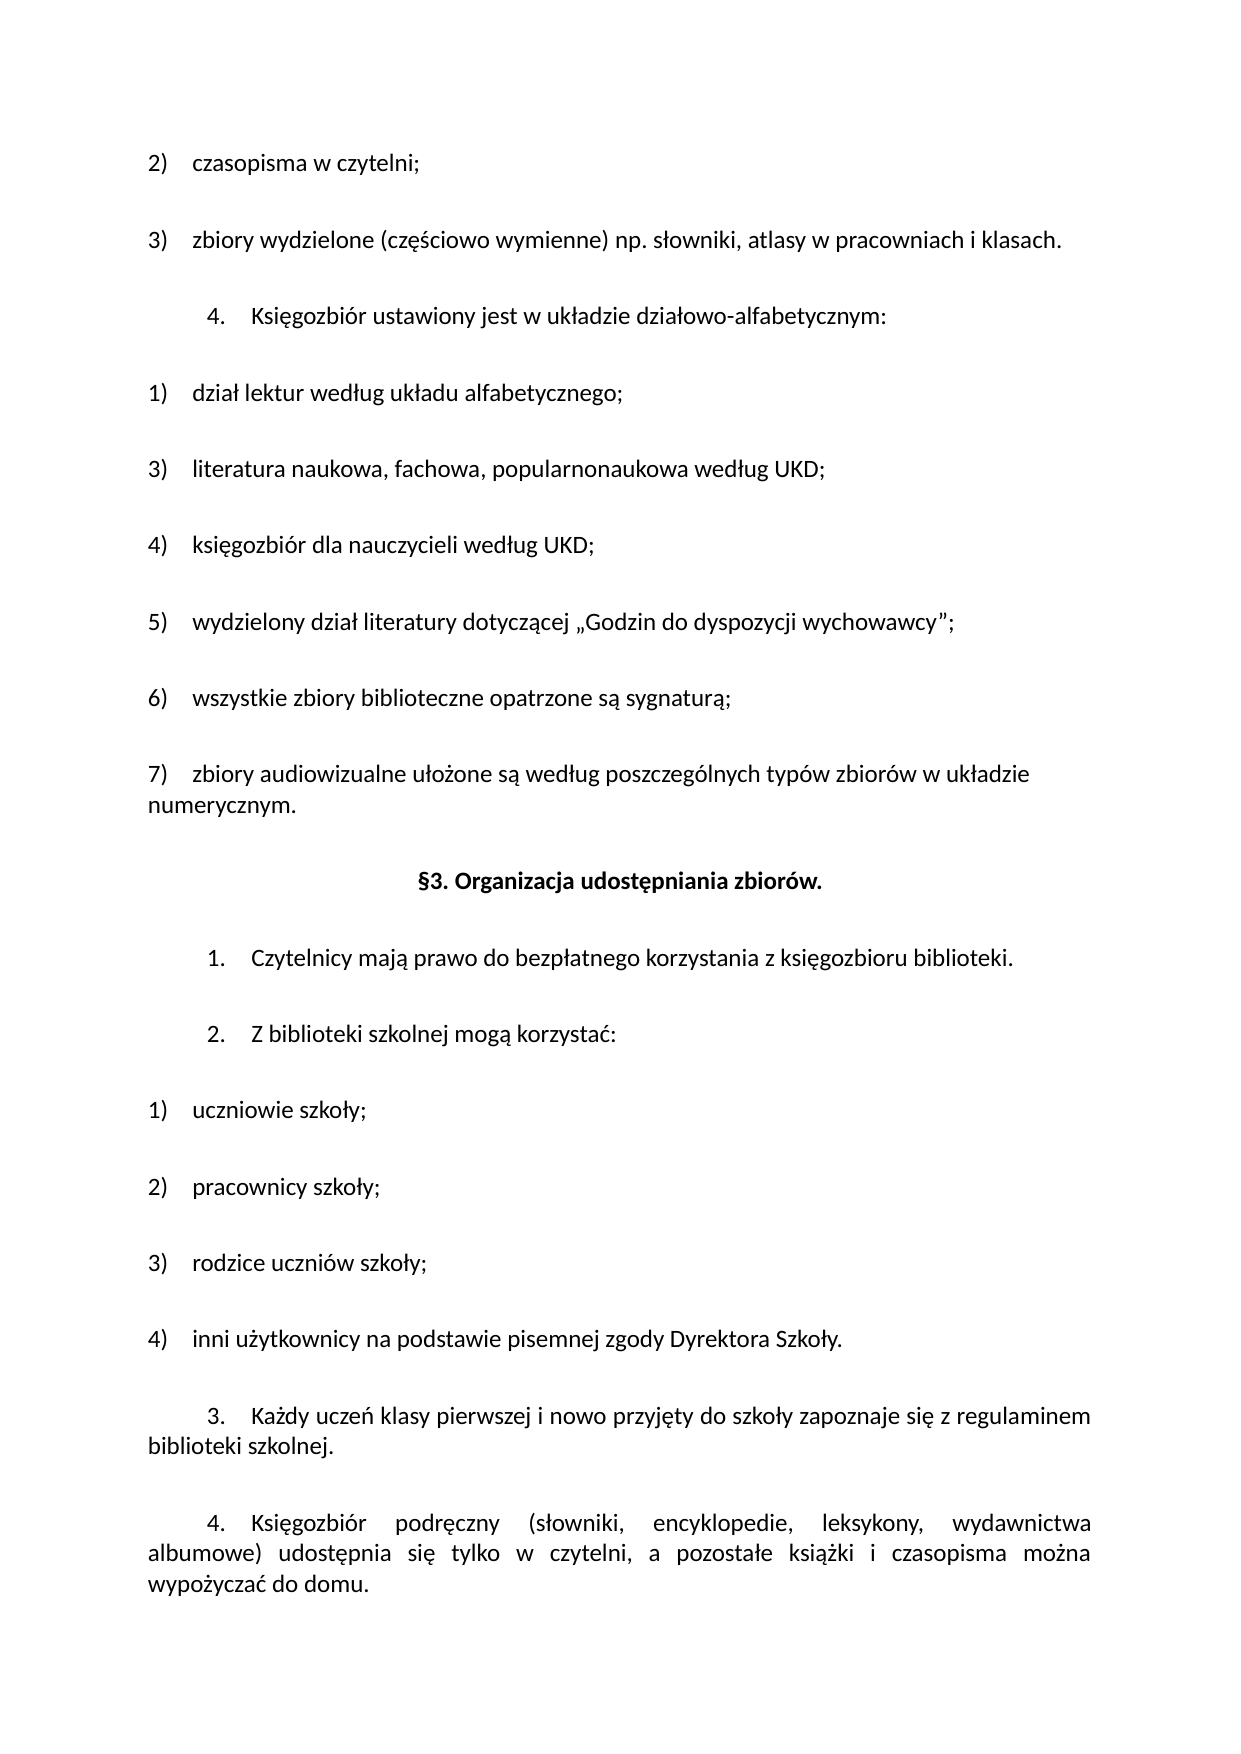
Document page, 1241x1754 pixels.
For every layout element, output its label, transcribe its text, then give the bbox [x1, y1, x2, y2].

text 2) pracownicy szkoły; [148, 1171, 1093, 1201]
text 3. Każdy uczeń klasy pierwszej i nowo przyjęty do szkoły zapoznaje się z regulaminem biblioteki szkolnej. [148, 1400, 1093, 1461]
text 3) zbiory wydzielone (częściowo wymienne) np. słowniki, atlasy w pracowniach i klasach. [148, 224, 1093, 254]
text 2) czasopisma w czytelni; [148, 148, 1093, 178]
text 7) zbiory audiowizualne ułożone są według poszczególnych typów zbiorów w układzie numerycznym. [148, 758, 1093, 819]
text §3. Organizacja udostępniania zbiorów. [148, 865, 1093, 896]
text 5) wydzielony dział literatury dotyczącej „Godzin do dyspozycji wychowawcy”; [148, 606, 1093, 636]
text 3) rodzice uczniów szkoły; [148, 1247, 1093, 1278]
text 1) uczniowie szkoły; [148, 1094, 1093, 1125]
text 6) wszystkie zbiory biblioteczne opatrzone są sygnaturą; [148, 682, 1093, 713]
text 4) księgozbiór dla nauczycieli według UKD; [148, 529, 1093, 560]
text 4) inni użytkownicy na podstawie pisemnej zgody Dyrektora Szkoły. [148, 1323, 1093, 1354]
text 1) dział lektur według układu alfabetycznego; [148, 377, 1093, 407]
text 1. Czytelnicy mają prawo do bezpłatnego korzystania z księgozbioru biblioteki. [148, 942, 1093, 972]
text 4. Księgozbiór podręczny (słowniki, encyklopedie, leksykony, wydawnictwa albumowe) udostępnia się tylko w czytelni, a pozostałe książki i czasopisma można wypożyczać do domu. [148, 1507, 1093, 1598]
text 2. Z biblioteki szkolnej mogą korzystać: [148, 1018, 1093, 1048]
text 4. Księgozbiór ustawiony jest w układzie działowo-alfabetycznym: [148, 300, 1093, 331]
text 3) literatura naukowa, fachowa, popularnonaukowa według UKD; [148, 453, 1093, 483]
